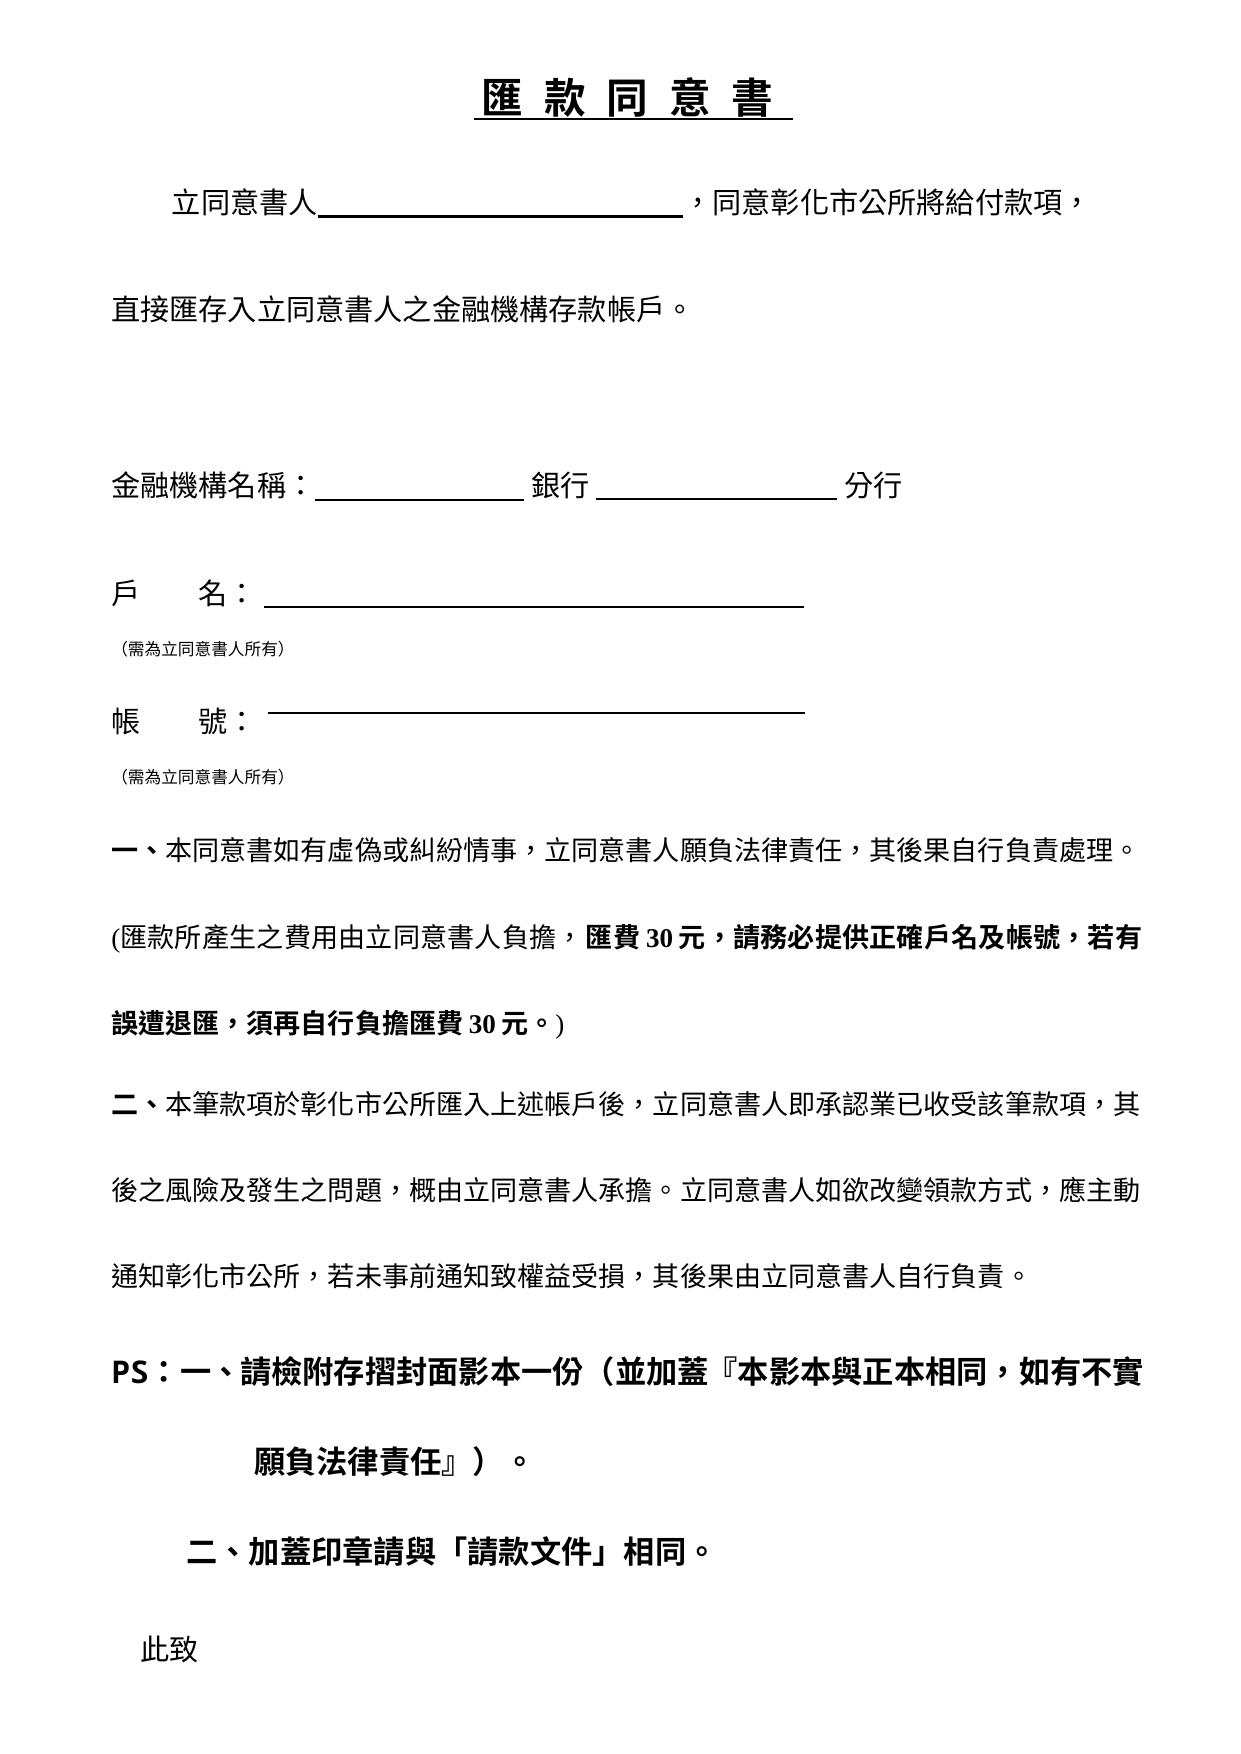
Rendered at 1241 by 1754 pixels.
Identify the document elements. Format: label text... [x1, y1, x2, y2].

text 此致 [111, 1611, 1144, 1686]
text （需為立同意書人所有） [111, 629, 1144, 666]
list 一、本同意書如有虛偽或糾紛情事，立同意書人願負法律責任，其後果自行負責處理。(匯款所產生之費用由立同意書人負擔，匯費30元，請務必提供正確戶名及帳號，若有誤遭退匯，須再自行負擔匯費30元。) [111, 811, 1144, 1059]
text 願負法律責任』）。 [123, 1422, 1144, 1497]
text 二、本筆款項於彰化市公所匯入上述帳戶後，立同意書人即承認業已收受該筆款項，其後之風險及發生之問題，概由立同意書人承擔。立同意書人如欲改變領款方式，應主動通知彰化市公所，若未事前通知致權益受損，其後果由立同意書人自行負責。 [111, 1065, 1144, 1312]
text （需為立同意書人所有） [111, 758, 1144, 795]
text 二、加蓋印章請與「請款文件」相同。 [111, 1512, 1144, 1587]
text 立同意書人 ，同意彰化市公所將給付款項， [111, 163, 1144, 238]
text PS：一、請檢附存摺封面影本一份（並加蓋『本影本與正本相同，如有不實， [111, 1333, 1144, 1408]
text 匯 款 同 意 書 [111, 58, 1144, 133]
text 金融機構名稱： 銀行 分行 [111, 371, 1144, 521]
text 戶 名： [111, 554, 1144, 629]
text 直接匯存入立同意書人之金融機構存款帳戶。 [111, 270, 1144, 345]
text 帳 號： [111, 683, 1144, 758]
